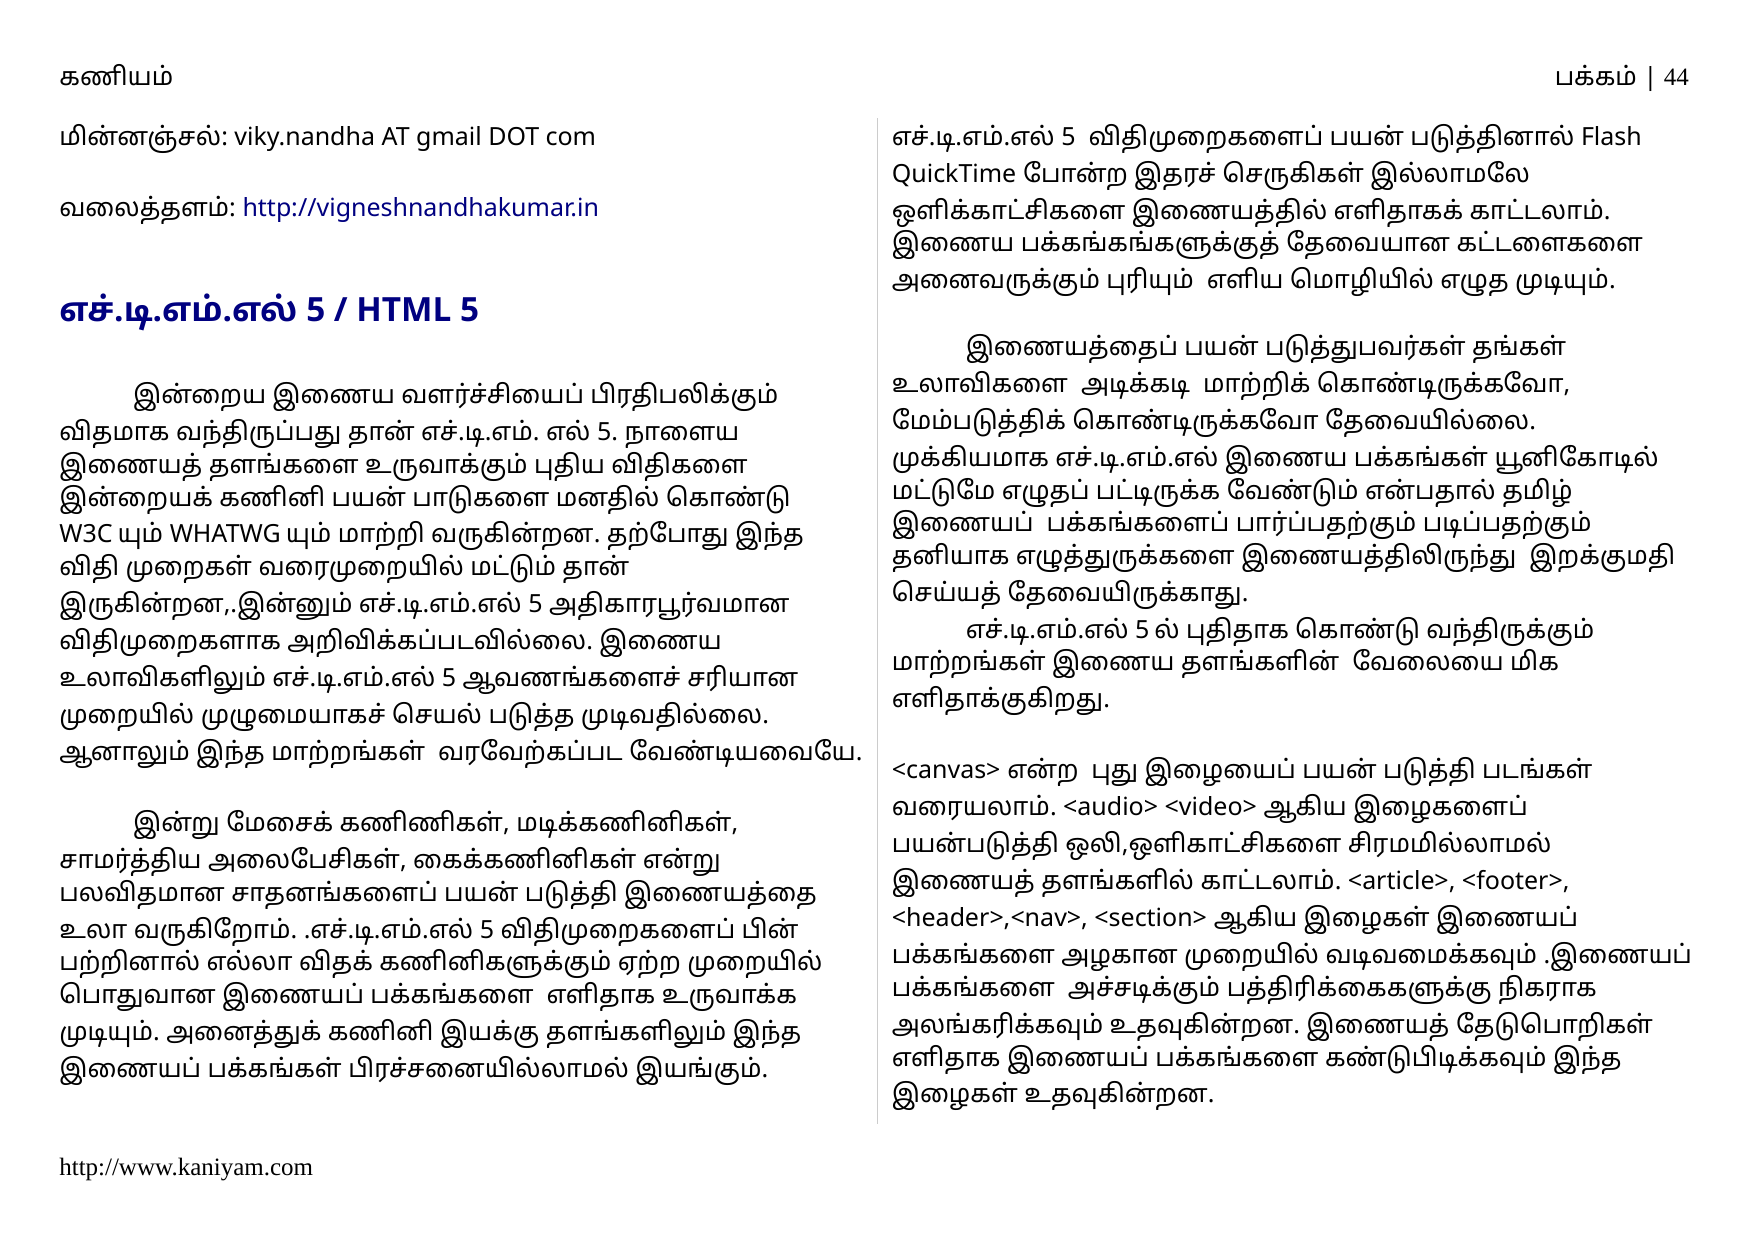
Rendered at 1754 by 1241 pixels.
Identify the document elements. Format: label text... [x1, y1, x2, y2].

text இன்றைய இணைய வளர்ச்சியைப் பிரதிபலிக்கும் விதமாக வந்திருப்பது தான் எச்.டி.எம். எல் 5. நாளைய இணையத் தளங்களை உருவாக்கும் புதிய விதிகளை இன்றையக் கணினி பயன் பாடுகளை மனதில் கொண்டு W3Cயும் WHATWGயும் மாற்றி வருகின்றன. தற்போது இந்த விதி முறைகள் வரைமுறையில் மட்டும் தான் இருகின்றன,.இன்னும் எச்.டி.எம்.எல் 5 அதிகாரபூர்வமான விதிமுறைகளாக அறிவிக்கப்படவில்லை. இணைய உலாவிகளிலும் எச்.டி.எம்.எல் 5 ஆவணங்களைச் சரியான முறையில் முழுமையாகச் செயல் படுத்த முடிவதில்லை. ஆனாலும் இந்த மாற்றங்கள் வரவேற்கப்பட வேண்டியவையே. [59, 381, 862, 771]
text <canvas> என்ற புது இழையைப் பயன் படுத்தி படங்கள் வரையலாம். <audio> <video> ஆகிய இழைகளைப் பயன்படுத்தி ஒலி,ஒளிகாட்சிகளை சிரமமில்லாமல் இணையத் தளங்களில் காட்டலாம். <article>, <footer>, <header>,<nav>, <section> ஆகிய இழைகள் இணையப் பக்கங்களை அழகான முறையில் வடிவமைக்கவும் .இணையப் பக்கங்களை அச்சடிக்கும் பத்திரிக்கைகளுக்கு நிகராக அலங்கரிக்கவும் உதவுகின்றன. இணையத் தேடுபொறிகள் எளிதாக இணையப் பக்கங்களை கண்டுபிடிக்கவும் இந்த இழைகள் உதவுகின்றன. [892, 752, 1695, 1113]
text இன்று மேசைக் கணிணிகள், மடிக்கணினிகள், சாமர்த்திய அலைபேசிகள், கைக்கணினிகள் என்று பலவிதமான சாதனங்களைப் பயன் படுத்தி இணையத்தை உலா வருகிறோம். .எச்.டி.எம்.எல் 5 விதிமுறைகளைப் பின் பற்றினால் எல்லா விதக் கணினிகளுக்கும் ஏற்ற முறையில் பொதுவான இணையப் பக்கங்களை எளிதாக உருவாக்க முடியும். அனைத்துக் கணினி இயக்கு தளங்களிலும் இந்த இணையப் பக்கங்கள் பிரச்சனையில்லாமல் இயங்கும். [59, 805, 862, 1087]
text எச்.டி.எம்.எல் 5ல் புதிதாக கொண்டு வந்திருக்கும் மாற்றங்கள் இணைய தளங்களின் வேலையை மிக எளிதாக்குகிறது. [892, 611, 1695, 718]
subtitle எச்.டி.எம்.எல் 5 / HTML 5 [59, 286, 862, 335]
text மின்னஞ்சல்: viky.nandha AT gmail DOT com வலைத்தளம்: http://vigneshnandhakumar.in [59, 118, 862, 227]
text எச்.டி.எம்.எல் 5 விதிமுறைகளைப் பயன் படுத்தினால் Flash QuickTime போன்ற இதரச் செருகிகள் இல்லாமலே ஒளிக்காட்சிகளை இணையத்தில் எளிதாகக் காட்டலாம். இணைய பக்கங்கங்களுக்குத் தேவையான கட்டளைகளை அனைவருக்கும் புரியும் எளிய மொழியில் எழுத முடியும். [892, 118, 1695, 299]
text இணையத்தைப் பயன் படுத்துபவர்கள் தங்கள் உலாவிகளை அடிக்கடி மாற்றிக் கொண்டிருக்கவோ, மேம்படுத்திக் கொண்டிருக்கவோ தேவையில்லை. முக்கியமாக எச்.டி.எம்.எல் இணைய பக்கங்கள் யூனிகோடில் மட்டுமே எழுதப் பட்டிருக்க வேண்டும் என்பதால் தமிழ் இணையப் பக்கங்களைப் பார்ப்பதற்கும் படிப்பதற்கும் தனியாக எழுத்துருக்களை இணையத்திலிருந்து இறக்குமதி செய்யத் தேவையிருக்காது. [892, 333, 1695, 611]
